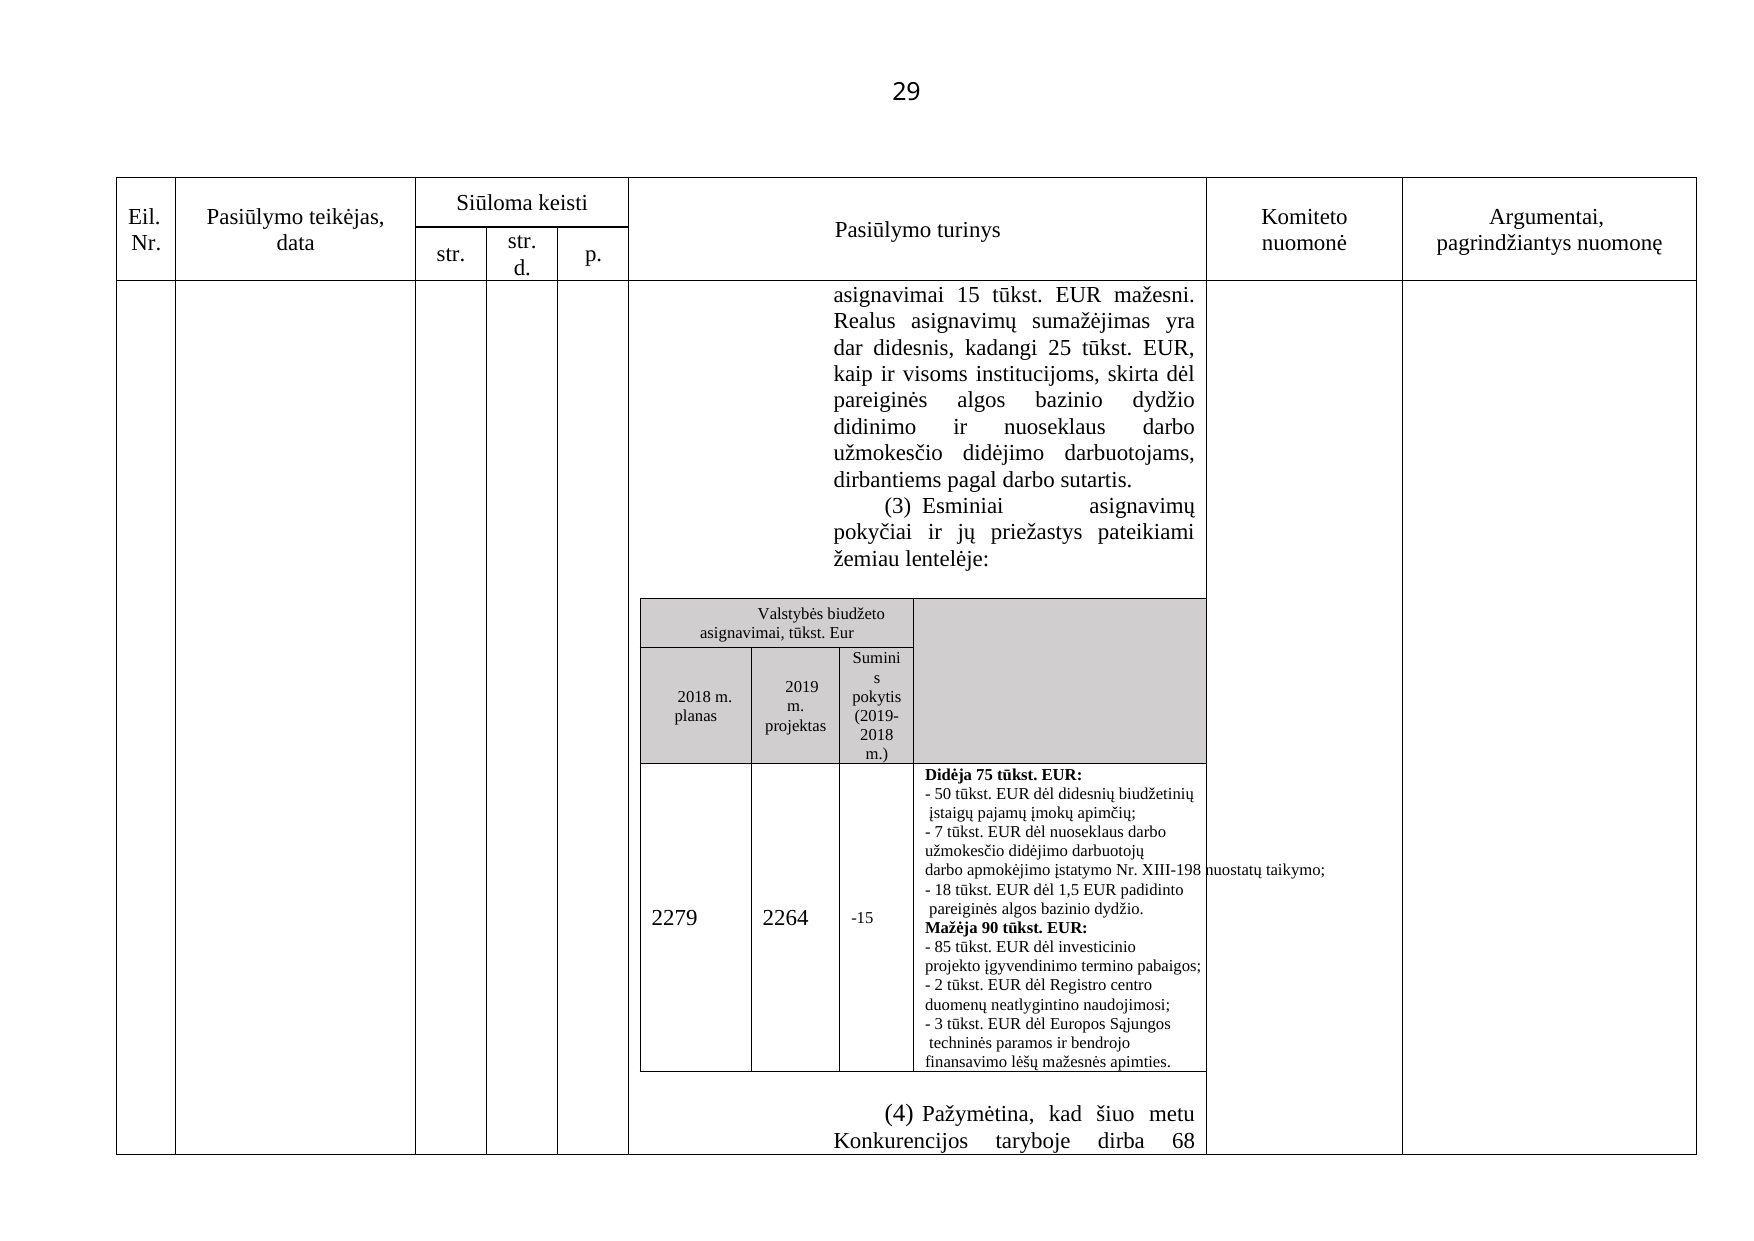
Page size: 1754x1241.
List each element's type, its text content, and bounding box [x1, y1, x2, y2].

table_header Argumentai, pagrindžiantys nuomonę [1403, 178, 1696, 280]
table_cell Didėja 75 tūkst. EUR: - 50 tūkst. EUR dėl didesnių biudžetinių įstaigų pajamų įmokų apimčių; - 7 tūkst. EUR dėl nuoseklaus darbo užmokesčio didėjimo darbuotojų darbo apmokėjimo įstatymo Nr. XIII-198 nuostatų taikymo; - 18 tūkst. EUR dėl 1,5 EUR padidinto pareiginės algos bazinio dydžio. Mažėja 90 tūkst. EUR: - 85 tūkst. EUR dėl investicinio projekto įgyvendinimo termino pabaigos; - 2 tūkst. EUR dėl Registro centro duomenų neatlygintino naudojimosi; - 3 tūkst. EUR dėl Europos Sąjungos techninės paramos ir bendrojo finansavimo lėšų mažesnės apimties. [914, 764, 1206, 1071]
table_cell [117, 281, 175, 1153]
table_cell str. d. [487, 228, 557, 280]
table_cell [558, 281, 628, 1153]
table_cell 2279 [641, 764, 751, 1071]
table_cell Suminis pokytis (2019-2018 m.) [840, 648, 913, 763]
table_cell p. [558, 228, 628, 280]
table_cell -15 [840, 764, 913, 1071]
table_cell [487, 281, 557, 1153]
table_header Pasiūlymo turinys [629, 178, 1206, 280]
table_cell 2019 m. projektas [752, 648, 839, 763]
table_cell [176, 281, 415, 1153]
table_cell str. [416, 228, 486, 280]
table_header Valstybės biudžeto asignavimai, tūkst. Eur [641, 599, 913, 647]
table_cell [416, 281, 486, 1153]
table_cell [1403, 281, 1696, 1153]
table_cell asignavimai 15 tūkst. EUR mažesni. Realus asignavimų sumažėjimas yra dar didesnis, kadangi 25 tūkst. EUR, kaip ir visoms institucijoms, skirta dėl pareiginės algos bazinio dydžio didinimo ir nuoseklaus darbo užmokesčio didėjimo darbuotojams, dirbantiems pagal darbo sutartis. Esminiai asignavimų pokyčiai ir jų priežastys pateikiami žemiau lentelėje: Pažymėtina, kad šiuo metu Konkurencijos taryboje dirba 68 [629, 281, 1206, 1153]
table_header Siūloma keisti [416, 178, 628, 226]
table_header Komiteto nuomonė [1207, 178, 1402, 280]
table_cell 2018 m. planas [641, 648, 751, 763]
table_header Eil. Nr. [117, 178, 175, 280]
table_header Pasiūlymo teikėjas, data [176, 178, 415, 280]
table_header Pokyčių paaiškinimai [914, 599, 1206, 763]
table_cell Svarstyti Vyriausybei [1207, 281, 1402, 1153]
table_cell 2264 [752, 764, 839, 1071]
